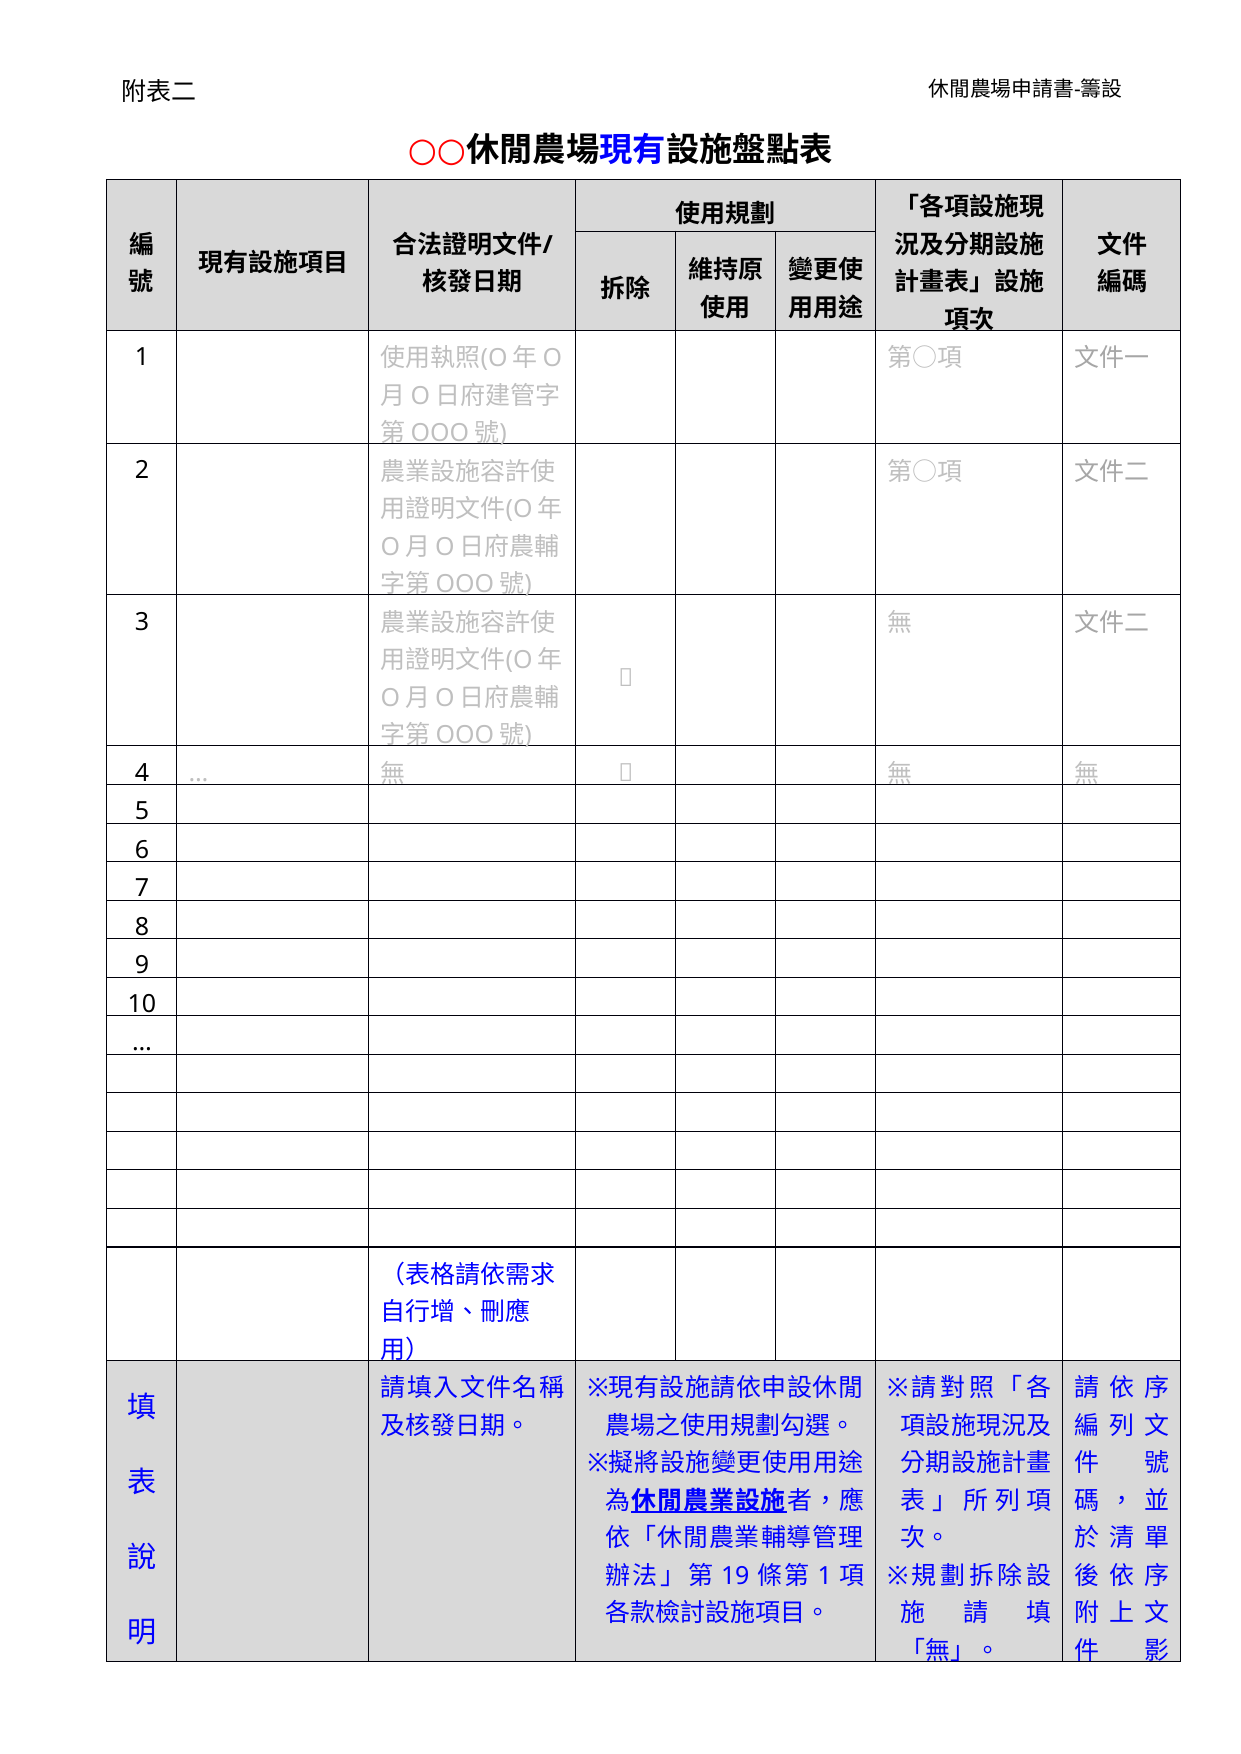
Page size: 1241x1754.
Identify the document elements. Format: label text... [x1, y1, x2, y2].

table_cell [876, 1248, 1062, 1360]
table_cell [1063, 785, 1180, 822]
table_cell 填表說明 [107, 1361, 176, 1661]
table_cell [1063, 1016, 1180, 1054]
table_cell [676, 444, 775, 594]
table_cell [576, 1016, 675, 1054]
table_cell [676, 1132, 775, 1169]
table_cell [107, 1248, 176, 1360]
table_cell 9 [107, 939, 176, 977]
table_cell [676, 746, 775, 784]
table_cell 2 [107, 444, 176, 594]
table_cell [369, 785, 575, 822]
table_cell [676, 785, 775, 822]
table_cell [369, 1016, 575, 1054]
table_cell 7 [107, 862, 176, 899]
table_cell 6 [107, 824, 176, 861]
table_cell … [177, 746, 368, 784]
table_cell [1063, 1093, 1180, 1131]
table_cell  [576, 746, 675, 784]
table_cell [676, 1093, 775, 1131]
table_cell [369, 1055, 575, 1092]
table_cell [177, 1093, 368, 1131]
table_cell 請依序編列文件號碼，並於清單後依序附上文件影 [1063, 1361, 1180, 1661]
table_cell 第○項 [876, 444, 1062, 594]
table_cell [177, 978, 368, 1015]
table_cell [107, 1055, 176, 1092]
table_cell [776, 1016, 875, 1054]
table_cell [177, 1055, 368, 1092]
table_cell [776, 1132, 875, 1169]
text ○○休閒農場現有設施盤點表 [118, 104, 1122, 179]
table_cell [776, 785, 875, 822]
table_cell [676, 824, 775, 861]
table_cell [177, 785, 368, 822]
table_cell [369, 978, 575, 1015]
table_cell [177, 1209, 368, 1246]
table_cell [177, 595, 368, 745]
table_cell [107, 1093, 176, 1131]
table_cell 文件一 [1063, 331, 1180, 443]
table_cell [876, 824, 1062, 861]
table_cell 第○項 [876, 331, 1062, 443]
table_cell [876, 978, 1062, 1015]
table_cell [177, 862, 368, 899]
table_cell [676, 1248, 775, 1360]
table_cell （表格請依需求自行增、刪應用） [369, 1248, 575, 1360]
table_cell [1063, 1055, 1180, 1092]
table_cell [776, 939, 875, 977]
table_cell [876, 1016, 1062, 1054]
table_cell 文件二 [1063, 595, 1180, 745]
table_cell [876, 1170, 1062, 1208]
table_cell [1063, 1209, 1180, 1246]
table_cell 無 [369, 746, 575, 784]
table_cell [776, 1055, 875, 1092]
table_cell [676, 331, 775, 443]
table_cell [369, 862, 575, 899]
table_cell [576, 1209, 675, 1246]
table_cell 請填入文件名稱及核發日期。 [369, 1361, 575, 1661]
table_cell [107, 1209, 176, 1246]
table_cell 1 [107, 331, 176, 443]
table_cell 無 [876, 746, 1062, 784]
table_cell [177, 1170, 368, 1208]
table_cell [576, 444, 675, 594]
table_cell ※請對照「各項設施現況及分期設施計畫表」所列項次。 ※規劃拆除設施請填「無」。 [876, 1361, 1062, 1661]
table_cell [1063, 901, 1180, 938]
table_cell 4 [107, 746, 176, 784]
table_cell [576, 331, 675, 443]
table_header 使用規劃 [576, 180, 875, 231]
table_cell [576, 1093, 675, 1131]
table_cell [776, 901, 875, 938]
table_cell [177, 444, 368, 594]
table_cell [576, 862, 675, 899]
table_cell 3 [107, 595, 176, 745]
table_cell [676, 939, 775, 977]
table_cell [776, 595, 875, 745]
table_cell [177, 1248, 368, 1360]
table_cell [676, 1209, 775, 1246]
table_cell 變更使用用途 [776, 232, 875, 330]
table_cell [876, 1093, 1062, 1131]
table_cell … [107, 1016, 176, 1054]
table_cell [776, 331, 875, 443]
table_cell [1063, 862, 1180, 899]
table_cell [576, 939, 675, 977]
table_cell [576, 785, 675, 822]
table_cell [1063, 824, 1180, 861]
table_cell [177, 1132, 368, 1169]
table_cell 無 [1063, 746, 1180, 784]
table_cell [107, 1170, 176, 1208]
table_cell [576, 901, 675, 938]
table_cell [676, 1055, 775, 1092]
table_cell [776, 444, 875, 594]
table_cell [776, 862, 875, 899]
table_header 合法證明文件/核發日期 [369, 180, 575, 330]
table_cell 文件二 [1063, 444, 1180, 594]
table_cell [107, 1132, 176, 1169]
table_cell 8 [107, 901, 176, 938]
table_cell 維持原使用 [676, 232, 775, 330]
table_cell [776, 1093, 875, 1131]
table_cell [369, 1093, 575, 1131]
table_cell 使用執照(O年O月O日府建管字第OOO號) [369, 331, 575, 443]
table_cell [1063, 1248, 1180, 1360]
table_cell [369, 824, 575, 861]
table_cell [876, 1209, 1062, 1246]
table_header 文件 編碼 [1063, 180, 1180, 330]
table_cell 農業設施容許使用證明文件(O年O月O日府農輔字第OOO號) [369, 595, 575, 745]
table_cell [776, 1248, 875, 1360]
table_cell 10 [107, 978, 176, 1015]
table_cell [876, 939, 1062, 977]
table_cell [177, 901, 368, 938]
table_cell [369, 1170, 575, 1208]
table_cell [576, 824, 675, 861]
table_cell [369, 901, 575, 938]
table_cell [776, 1170, 875, 1208]
text 附表二 [121, 71, 218, 107]
table_cell ※現有設施請依申設休閒農場之使用規劃勾選。 ※擬將設施變更使用用途為休閒農業設施者，應依「休閒農業輔導管理辦法」第19條第1項各款檢討設施項目。 [576, 1361, 875, 1661]
table_header 編號 [107, 180, 176, 330]
table_cell 5 [107, 785, 176, 822]
table_cell [1063, 1170, 1180, 1208]
table_cell [676, 901, 775, 938]
table_cell [876, 862, 1062, 899]
table_cell [177, 1361, 368, 1661]
table_cell [576, 1132, 675, 1169]
table_cell [576, 1248, 675, 1360]
table_cell [676, 862, 775, 899]
table_cell [576, 1170, 675, 1208]
table_cell [776, 978, 875, 1015]
table_header 「各項設施現況及分期設施計畫表」設施項次 [876, 180, 1062, 330]
table_cell [177, 824, 368, 861]
table_cell [369, 1209, 575, 1246]
table_cell [576, 978, 675, 1015]
table_cell [776, 746, 875, 784]
table_cell 無 [876, 595, 1062, 745]
table_cell [876, 901, 1062, 938]
table_cell [1063, 939, 1180, 977]
table_cell 農業設施容許使用證明文件(O年O月O日府農輔字第OOO號) [369, 444, 575, 594]
table_header 現有設施項目 [177, 180, 368, 330]
table_cell [876, 1132, 1062, 1169]
table_cell [676, 1016, 775, 1054]
table_cell [576, 1055, 675, 1092]
table_cell 拆除 [576, 232, 675, 330]
table_cell [177, 1016, 368, 1054]
table_cell [1063, 978, 1180, 1015]
table_cell [1063, 1132, 1180, 1169]
table_cell [369, 939, 575, 977]
table_cell [177, 939, 368, 977]
table_cell [876, 1055, 1062, 1092]
table_cell [177, 331, 368, 443]
table_cell [676, 978, 775, 1015]
table_cell [876, 785, 1062, 822]
table_cell [369, 1132, 575, 1169]
table_cell [676, 1170, 775, 1208]
table_cell [676, 595, 775, 745]
table_cell  [576, 595, 675, 745]
table_cell [776, 824, 875, 861]
table_cell [776, 1209, 875, 1246]
